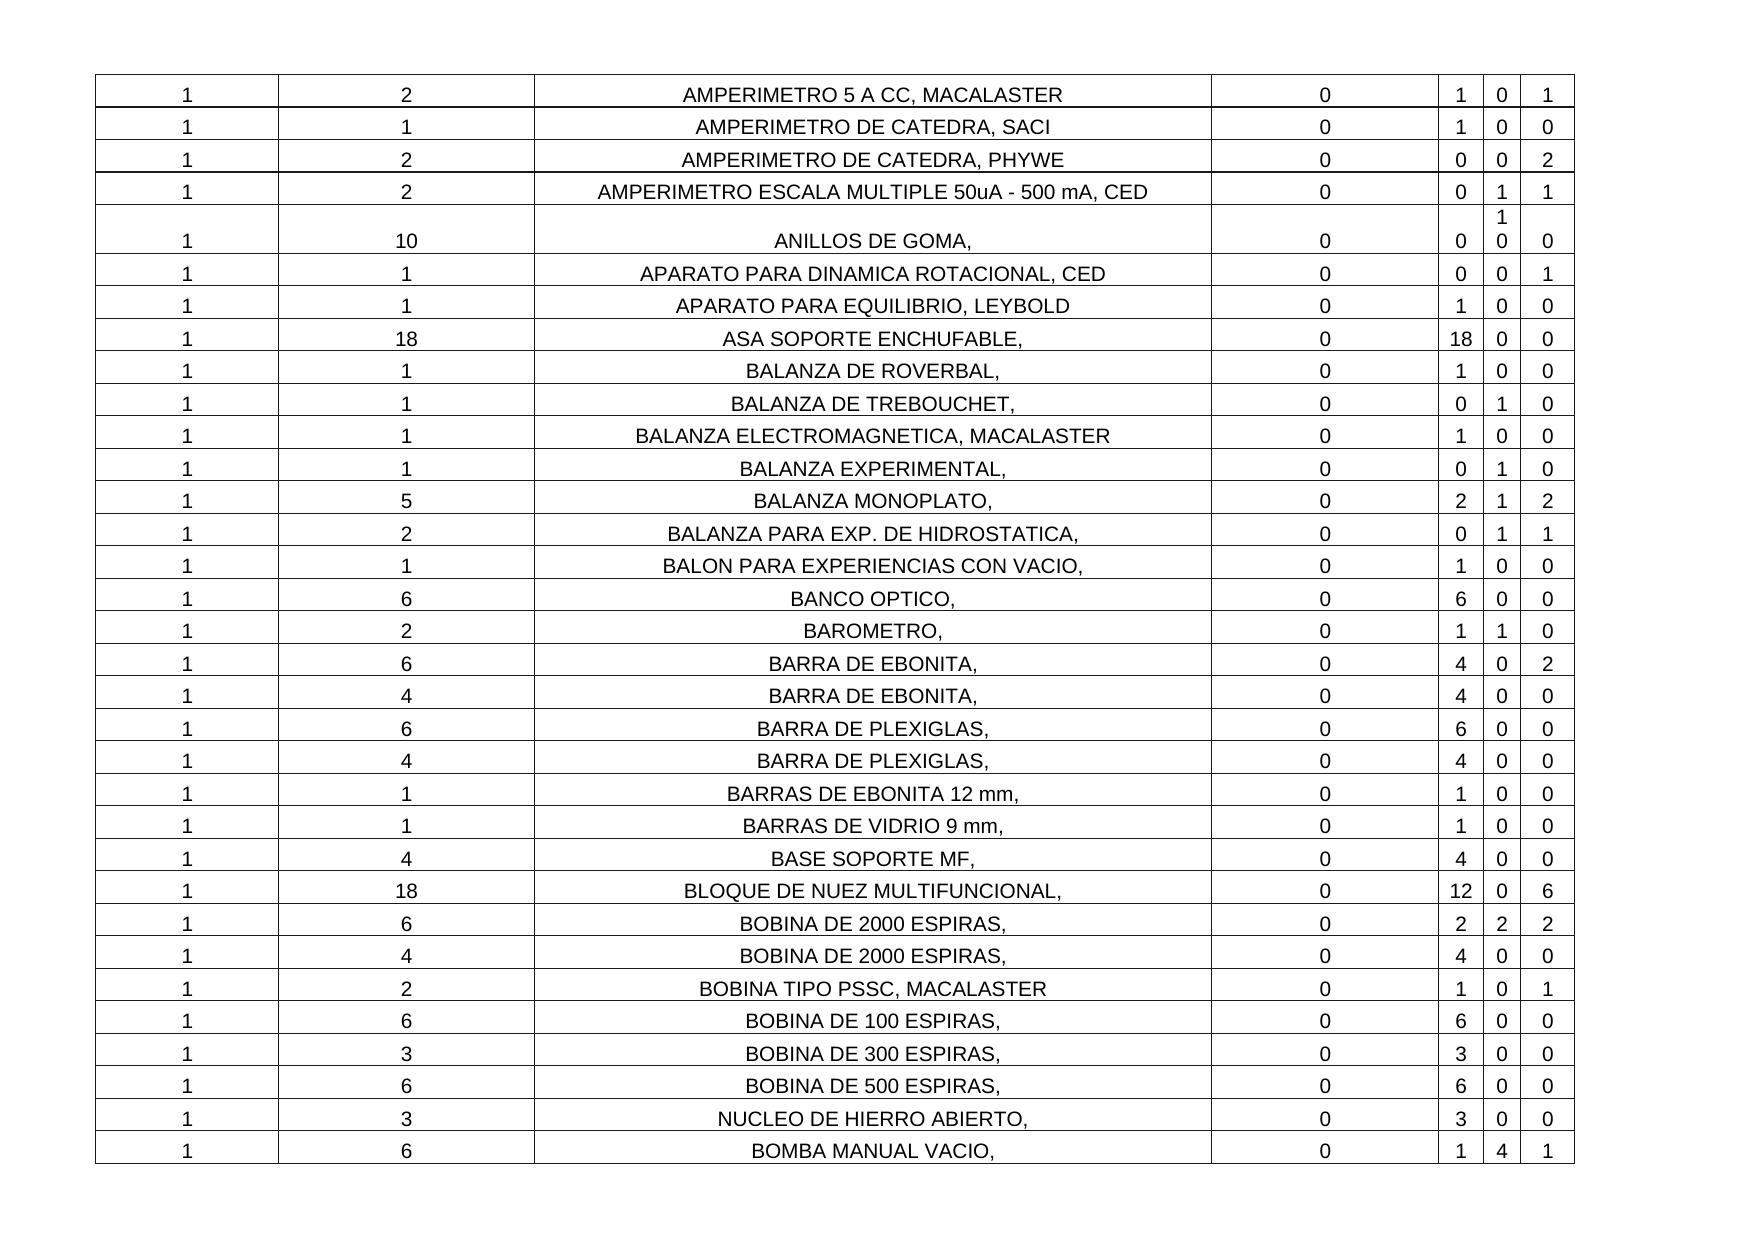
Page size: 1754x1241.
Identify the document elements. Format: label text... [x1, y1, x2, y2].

table_cell 1 [96, 936, 278, 968]
table_cell [1575, 448, 1620, 480]
table_cell 0 [1521, 449, 1574, 480]
table_cell 0 [1521, 384, 1574, 415]
table_cell 0 [1521, 676, 1574, 708]
table_cell 1 [96, 514, 278, 545]
table_cell 1 [96, 254, 278, 285]
table_cell 4 [1439, 936, 1483, 968]
table_cell 1 [279, 351, 534, 383]
table_cell 0 [1212, 1066, 1438, 1098]
table_cell 0 [1212, 871, 1438, 903]
table_cell 1 [96, 173, 278, 204]
table_cell 1 [96, 579, 278, 610]
table_cell 6 [279, 579, 534, 610]
table_cell BOBINA DE 100 ESPIRAS, [535, 1001, 1211, 1033]
table_cell [1575, 1130, 1620, 1163]
table_cell 0 [1484, 1099, 1520, 1130]
table_cell [1575, 805, 1620, 838]
table_cell 2 [279, 611, 534, 643]
table_cell 0 [1521, 774, 1574, 805]
table_cell 0 [1521, 108, 1574, 139]
table_cell 0 [1212, 546, 1438, 578]
table_cell 1 [1439, 774, 1483, 805]
table_cell 1 [96, 904, 278, 935]
table_cell AMPERIMETRO DE CATEDRA, SACI [535, 108, 1211, 139]
table_cell 1 [1484, 384, 1520, 415]
table_cell 1 [1484, 514, 1520, 545]
table_cell BANCO OPTICO, [535, 579, 1211, 610]
table_cell 0 [1484, 1001, 1520, 1033]
table_cell [1575, 383, 1620, 415]
table_cell 1 [96, 1099, 278, 1130]
table_cell [1575, 74, 1620, 106]
table_cell [1575, 171, 1620, 204]
table_cell 0 [1521, 416, 1574, 448]
table_cell 1 [1439, 546, 1483, 578]
table_cell 6 [279, 1001, 534, 1033]
table_cell 0 [1521, 205, 1574, 253]
table_cell 2 [279, 173, 534, 204]
table_cell 0 [1212, 676, 1438, 708]
table_cell BALANZA ELECTROMAGNETICA, MACALASTER [535, 416, 1211, 448]
table_cell 1 [1439, 108, 1483, 139]
table_cell 0 [1484, 286, 1520, 318]
table_cell [1575, 578, 1620, 610]
table_cell 0 [1212, 611, 1438, 643]
table_cell 0 [1212, 319, 1438, 350]
table_cell 6 [1439, 709, 1483, 740]
table_cell 0 [1484, 676, 1520, 708]
table_cell 3 [279, 1034, 534, 1065]
table_cell BOBINA DE 500 ESPIRAS, [535, 1066, 1211, 1098]
table_cell 0 [1484, 75, 1520, 106]
table_cell 0 [1484, 108, 1520, 139]
table_cell 0 [1521, 839, 1574, 870]
table_cell 6 [279, 1066, 534, 1098]
table_cell 10 [279, 205, 534, 253]
table_cell 1 [1439, 416, 1483, 448]
table_cell 2 [1521, 644, 1574, 675]
table_cell 0 [1484, 806, 1520, 838]
table_cell 0 [1212, 254, 1438, 285]
table_cell [1575, 1065, 1620, 1098]
table_cell 0 [1521, 611, 1574, 643]
table_cell 1 [279, 254, 534, 285]
table_cell 0 [1212, 1131, 1438, 1163]
table_cell 1 [279, 286, 534, 318]
table_cell 10 [1484, 205, 1520, 253]
table_cell 0 [1484, 839, 1520, 870]
table_cell [1575, 139, 1620, 171]
table_cell 0 [1484, 871, 1520, 903]
table_cell 0 [1484, 1066, 1520, 1098]
table_cell BALANZA EXPERIMENTAL, [535, 449, 1211, 480]
table_cell BALANZA DE TREBOUCHET, [535, 384, 1211, 415]
table_cell 3 [1439, 1034, 1483, 1065]
table_cell BOMBA MANUAL VACIO, [535, 1131, 1211, 1163]
table_cell 0 [1521, 546, 1574, 578]
table_cell 1 [279, 384, 534, 415]
table_cell BAROMETRO, [535, 611, 1211, 643]
table_cell 1 [279, 546, 534, 578]
table_cell 6 [1521, 871, 1574, 903]
table_cell [1575, 318, 1620, 350]
table_cell 1 [1439, 1131, 1483, 1163]
table_cell NUCLEO DE HIERRO ABIERTO, [535, 1099, 1211, 1130]
table_cell 1 [1521, 969, 1574, 1000]
table_cell 1 [96, 774, 278, 805]
table_cell 1 [96, 611, 278, 643]
table_cell 6 [1439, 1066, 1483, 1098]
table_cell 0 [1212, 481, 1438, 513]
table_cell BARRA DE EBONITA, [535, 676, 1211, 708]
table_cell 0 [1484, 741, 1520, 773]
table_cell 0 [1484, 254, 1520, 285]
table_cell 0 [1484, 644, 1520, 675]
table_cell 6 [279, 1131, 534, 1163]
table_cell [1575, 204, 1620, 253]
table_cell 0 [1212, 173, 1438, 204]
table_cell 0 [1484, 1034, 1520, 1065]
table_cell 1 [96, 676, 278, 708]
table_cell 0 [1521, 286, 1574, 318]
table_cell 4 [1439, 741, 1483, 773]
table_cell [1575, 903, 1620, 935]
table_cell [1575, 675, 1620, 708]
table_cell APARATO PARA DINAMICA ROTACIONAL, CED [535, 254, 1211, 285]
table_cell 18 [1439, 319, 1483, 350]
table_cell 1 [1439, 969, 1483, 1000]
table_cell 0 [1212, 936, 1438, 968]
table_cell 1 [96, 108, 278, 139]
table_cell ANILLOS DE GOMA, [535, 205, 1211, 253]
table_cell 6 [1439, 579, 1483, 610]
table_cell 1 [1439, 75, 1483, 106]
table_cell 2 [279, 969, 534, 1000]
table_cell 0 [1212, 351, 1438, 383]
table_cell 0 [1212, 1099, 1438, 1130]
table_cell BLOQUE DE NUEZ MULTIFUNCIONAL, [535, 871, 1211, 903]
table_cell 1 [1439, 806, 1483, 838]
table_cell BARRAS DE EBONITA 12 mm, [535, 774, 1211, 805]
table_cell 0 [1212, 969, 1438, 1000]
table_cell 0 [1439, 449, 1483, 480]
table_cell 1 [279, 108, 534, 139]
table_cell 0 [1212, 449, 1438, 480]
table_cell 0 [1521, 709, 1574, 740]
table_cell [1575, 545, 1620, 578]
table_cell 4 [1484, 1131, 1520, 1163]
table_cell 1 [1521, 1131, 1574, 1163]
table_cell 1 [279, 774, 534, 805]
table_cell 1 [96, 741, 278, 773]
table_cell BALON PARA EXPERIENCIAS CON VACIO, [535, 546, 1211, 578]
table_cell 1 [1484, 449, 1520, 480]
table_cell 0 [1212, 1001, 1438, 1033]
table_cell [1575, 643, 1620, 675]
table_cell 0 [1212, 75, 1438, 106]
table_cell 12 [1439, 871, 1483, 903]
table_cell 1 [1439, 351, 1483, 383]
table_cell 0 [1212, 416, 1438, 448]
table_cell 1 [96, 351, 278, 383]
table_cell 0 [1212, 644, 1438, 675]
table_cell 4 [279, 741, 534, 773]
table_cell 0 [1212, 514, 1438, 545]
table_cell [1575, 870, 1620, 903]
table_cell 0 [1521, 1034, 1574, 1065]
table_cell 0 [1521, 1066, 1574, 1098]
table_cell 4 [279, 839, 534, 870]
table_cell 0 [1212, 709, 1438, 740]
table_cell 0 [1521, 1099, 1574, 1130]
table_cell 1 [1484, 481, 1520, 513]
table_cell 18 [279, 319, 534, 350]
table_cell 1 [1521, 75, 1574, 106]
table_cell 0 [1212, 839, 1438, 870]
table_cell 4 [279, 676, 534, 708]
table_cell 1 [1484, 173, 1520, 204]
table_cell 0 [1484, 351, 1520, 383]
table_cell 0 [1484, 936, 1520, 968]
table_cell BOBINA DE 2000 ESPIRAS, [535, 936, 1211, 968]
table_cell 0 [1212, 286, 1438, 318]
table_cell BALANZA DE ROVERBAL, [535, 351, 1211, 383]
table_cell [1575, 1033, 1620, 1065]
table_cell 0 [1521, 579, 1574, 610]
table_cell 1 [96, 709, 278, 740]
table_cell [1575, 106, 1620, 139]
table_cell 1 [96, 384, 278, 415]
table_cell 0 [1212, 579, 1438, 610]
table_cell [1575, 708, 1620, 740]
table_cell 0 [1212, 108, 1438, 139]
table_cell 0 [1521, 806, 1574, 838]
table_cell BOBINA DE 2000 ESPIRAS, [535, 904, 1211, 935]
table_cell 3 [1439, 1099, 1483, 1130]
table_cell 1 [96, 75, 278, 106]
table_cell 0 [1439, 205, 1483, 253]
table_cell 1 [96, 839, 278, 870]
table_cell 4 [1439, 839, 1483, 870]
table_cell 5 [279, 481, 534, 513]
table_cell BASE SOPORTE MF, [535, 839, 1211, 870]
table_cell 0 [1212, 774, 1438, 805]
table_cell ASA SOPORTE ENCHUFABLE, [535, 319, 1211, 350]
table_cell 0 [1439, 254, 1483, 285]
table_cell [1575, 838, 1620, 870]
table_cell [1575, 610, 1620, 643]
table_cell 1 [1439, 286, 1483, 318]
table_cell 0 [1439, 173, 1483, 204]
table_cell BARRA DE PLEXIGLAS, [535, 741, 1211, 773]
table_cell AMPERIMETRO DE CATEDRA, PHYWE [535, 140, 1211, 171]
table_cell 1 [96, 806, 278, 838]
table_cell 1 [1439, 611, 1483, 643]
table_cell [1575, 350, 1620, 383]
table_cell [1575, 968, 1620, 1000]
table_cell 1 [96, 481, 278, 513]
table_cell APARATO PARA EQUILIBRIO, LEYBOLD [535, 286, 1211, 318]
table_cell [1575, 935, 1620, 968]
table_cell [1575, 285, 1620, 318]
table_cell [1575, 1000, 1620, 1033]
table_cell 1 [96, 416, 278, 448]
table_cell 0 [1212, 904, 1438, 935]
table_cell 2 [1439, 481, 1483, 513]
table_cell 1 [96, 1001, 278, 1033]
table_cell 0 [1439, 140, 1483, 171]
table_cell 1 [96, 1034, 278, 1065]
table_cell 1 [96, 286, 278, 318]
table_cell 2 [1439, 904, 1483, 935]
table_cell 1 [96, 1131, 278, 1163]
table_cell 4 [279, 936, 534, 968]
table_cell 0 [1521, 1001, 1574, 1033]
table_cell 1 [1484, 611, 1520, 643]
table_cell 6 [279, 709, 534, 740]
table_cell BALANZA MONOPLATO, [535, 481, 1211, 513]
table_cell 2 [1484, 904, 1520, 935]
table_cell 1 [96, 644, 278, 675]
table_cell AMPERIMETRO ESCALA MULTIPLE 50uA - 500 mA, CED [535, 173, 1211, 204]
table_cell [1575, 415, 1620, 448]
table_cell BOBINA DE 300 ESPIRAS, [535, 1034, 1211, 1065]
table_cell 6 [279, 644, 534, 675]
table_cell 4 [1439, 676, 1483, 708]
table_cell 0 [1212, 806, 1438, 838]
table_cell 1 [279, 449, 534, 480]
table_cell 0 [1521, 351, 1574, 383]
table_cell 0 [1212, 384, 1438, 415]
table_cell 0 [1212, 205, 1438, 253]
table_cell 0 [1439, 384, 1483, 415]
table_cell 1 [279, 806, 534, 838]
table_cell 0 [1484, 416, 1520, 448]
table_cell 0 [1484, 969, 1520, 1000]
table_cell 0 [1484, 709, 1520, 740]
table_cell [1575, 513, 1620, 545]
table_cell 0 [1484, 140, 1520, 171]
table_cell BARRA DE EBONITA, [535, 644, 1211, 675]
table_cell 0 [1212, 741, 1438, 773]
table_cell BARRAS DE VIDRIO 9 mm, [535, 806, 1211, 838]
table_cell 2 [1521, 140, 1574, 171]
table_cell 2 [1521, 481, 1574, 513]
table_cell 0 [1212, 1034, 1438, 1065]
table_cell 1 [279, 416, 534, 448]
table_cell 2 [279, 514, 534, 545]
table_cell 18 [279, 871, 534, 903]
table_cell 4 [1439, 644, 1483, 675]
table_cell [1575, 1098, 1620, 1130]
table_cell BARRA DE PLEXIGLAS, [535, 709, 1211, 740]
table_cell [1575, 480, 1620, 513]
table_cell 1 [96, 140, 278, 171]
table_cell 1 [96, 205, 278, 253]
table_cell 1 [1521, 514, 1574, 545]
table_cell BALANZA PARA EXP. DE HIDROSTATICA, [535, 514, 1211, 545]
table_cell 1 [96, 449, 278, 480]
table_cell 0 [1484, 774, 1520, 805]
table_cell BOBINA TIPO PSSC, MACALASTER [535, 969, 1211, 1000]
table_cell 0 [1212, 140, 1438, 171]
table_cell 1 [96, 546, 278, 578]
table_cell [1575, 773, 1620, 805]
table_cell 6 [279, 904, 534, 935]
table_cell 0 [1484, 546, 1520, 578]
table_cell 1 [96, 969, 278, 1000]
table_cell 0 [1521, 936, 1574, 968]
table_cell 2 [279, 140, 534, 171]
table_cell AMPERIMETRO 5 A CC, MACALASTER [535, 75, 1211, 106]
table_cell 1 [96, 871, 278, 903]
table_cell 0 [1484, 579, 1520, 610]
table_cell 1 [96, 319, 278, 350]
table_cell 0 [1521, 319, 1574, 350]
table_cell [1575, 740, 1620, 773]
table_cell 0 [1521, 741, 1574, 773]
table_cell 0 [1439, 514, 1483, 545]
table_cell 2 [279, 75, 534, 106]
table_cell 0 [1484, 319, 1520, 350]
table_cell 2 [1521, 904, 1574, 935]
table_cell [1575, 253, 1620, 285]
table_cell 6 [1439, 1001, 1483, 1033]
table_cell 1 [1521, 254, 1574, 285]
table_cell 1 [1521, 173, 1574, 204]
table_cell 3 [279, 1099, 534, 1130]
table_cell 1 [96, 1066, 278, 1098]
